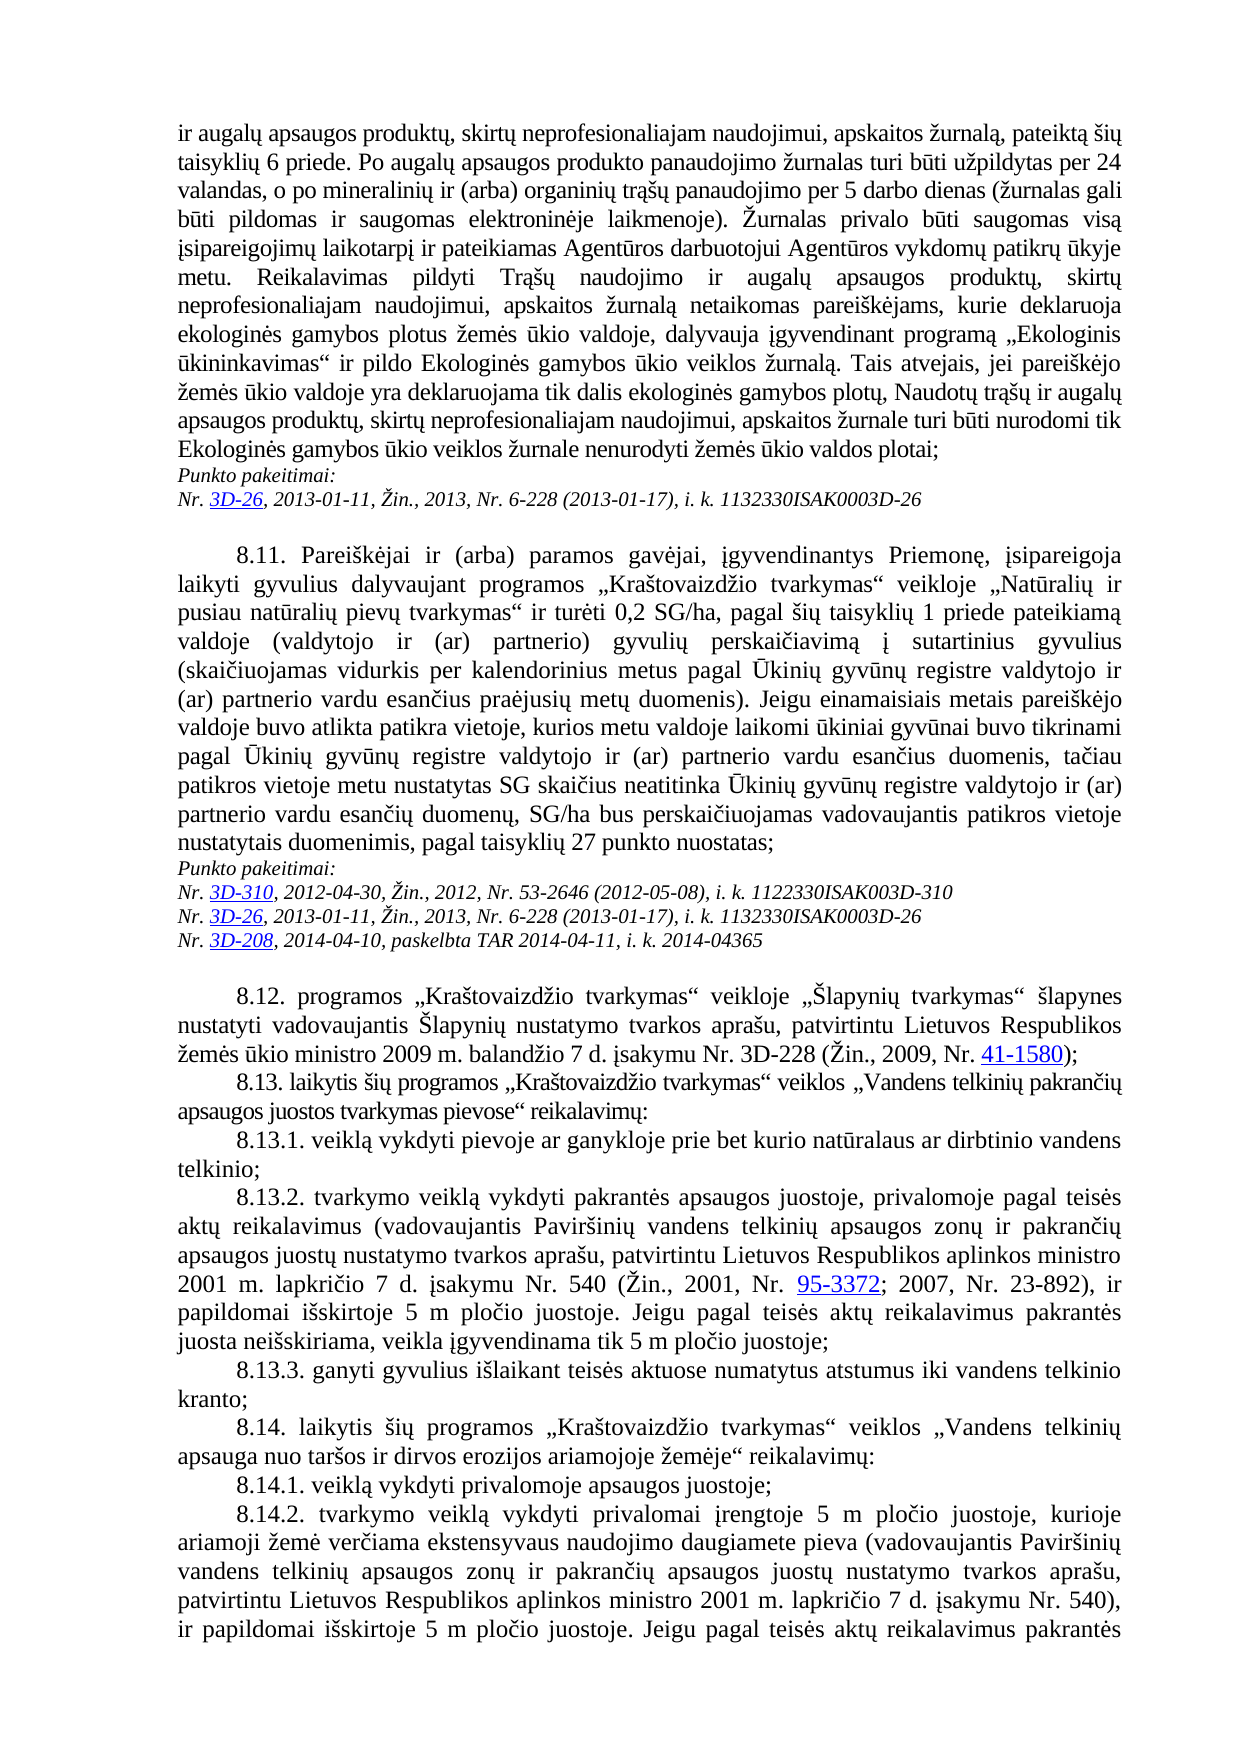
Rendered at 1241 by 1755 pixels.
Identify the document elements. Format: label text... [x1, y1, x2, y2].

text Nr. 3D-26, 2013-01-11, Žin., 2013, Nr. 6-228 (2013-01-17), i. k. 1132330ISAK0003D-26 [177, 487, 1122, 511]
text ir augalų apsaugos produktų, skirtų neprofesionaliajam naudojimui, apskaitos žurnalą, pateiktą šių taisyklių 6 priede. Po augalų apsaugos produkto panaudojimo žurnalas turi būti užpildytas per 24 valandas, o po mineralinių ir (arba) organinių trąšų panaudojimo per 5 darbo dienas (žurnalas gali būti pildomas ir saugomas elektroninėje laikmenoje). Žurnalas privalo būti saugomas visą įsipareigojimų laikotarpį ir pateikiamas Agentūros darbuotojui Agentūros vykdomų patikrų ūkyje metu. Reikalavimas pildyti Trąšų naudojimo ir augalų apsaugos produktų, skirtų neprofesionaliajam naudojimui, apskaitos žurnalą netaikomas pareiškėjams, kurie deklaruoja ekologinės gamybos plotus žemės ūkio valdoje, dalyvauja įgyvendinant programą „Ekologinis ūkininkavimas“ ir pildo Ekologinės gamybos ūkio veiklos žurnalą. Tais atvejais, jei pareiškėjo žemės ūkio valdoje yra deklaruojama tik dalis ekologinės gamybos plotų, Naudotų trąšų ir augalų apsaugos produktų, skirtų neprofesionaliajam naudojimui, apskaitos žurnale turi būti nurodomi tik Ekologinės gamybos ūkio veiklos žurnale nenurodyti žemės ūkio valdos plotai; [177, 118, 1122, 463]
text Punkto pakeitimai: [177, 856, 1122, 880]
text 8.12. programos „Kraštovaizdžio tvarkymas“ veikloje „Šlapynių tvarkymas“ šlapynes nustatyti vadovaujantis Šlapynių nustatymo tvarkos aprašu, patvirtintu Lietuvos Respublikos žemės ūkio ministro 2009 m. balandžio 7 d. įsakymu Nr. 3D-228 (Žin., 2009, Nr. 41-1580); [177, 981, 1122, 1067]
text Nr. 3D-26, 2013-01-11, Žin., 2013, Nr. 6-228 (2013-01-17), i. k. 1132330ISAK0003D-26 [177, 904, 1122, 928]
text 8.13.3. ganyti gyvulius išlaikant teisės aktuose numatytus atstumus iki vandens telkinio kranto; [177, 1355, 1122, 1412]
text 8.11. Pareiškėjai ir (arba) paramos gavėjai, įgyvendinantys Priemonę, įsipareigoja laikyti gyvulius dalyvaujant programos „Kraštovaizdžio tvarkymas“ veikloje „Natūralių ir pusiau natūralių pievų tvarkymas“ ir turėti 0,2 SG/ha, pagal šių taisyklių 1 priede pateikiamą valdoje (valdytojo ir (ar) partnerio) gyvulių perskaičiavimą į sutartinius gyvulius (skaičiuojamas vidurkis per kalendorinius metus pagal Ūkinių gyvūnų registre valdytojo ir (ar) partnerio vardu esančius praėjusių metų duomenis). Jeigu einamaisiais metais pareiškėjo valdoje buvo atlikta patikra vietoje, kurios metu valdoje laikomi ūkiniai gyvūnai buvo tikrinami pagal Ūkinių gyvūnų registre valdytojo ir (ar) partnerio vardu esančius duomenis, tačiau patikros vietoje metu nustatytas SG skaičius neatitinka Ūkinių gyvūnų registre valdytojo ir (ar) partnerio vardu esančių duomenų, SG/ha bus perskaičiuojamas vadovaujantis patikros vietoje nustatytais duomenimis, pagal taisyklių 27 punkto nuostatas; [177, 540, 1122, 856]
text Punkto pakeitimai: [177, 463, 1122, 487]
text 8.14. laikytis šių programos „Kraštovaizdžio tvarkymas“ veiklos „Vandens telkinių apsauga nuo taršos ir dirvos erozijos ariamojoje žemėje“ reikalavimų: [177, 1412, 1122, 1470]
text Nr. 3D-310, 2012-04-30, Žin., 2012, Nr. 53-2646 (2012-05-08), i. k. 1122330ISAK003D-310 [177, 880, 1122, 904]
text 8.13.2. tvarkymo veiklą vykdyti pakrantės apsaugos juostoje, privalomoje pagal teisės aktų reikalavimus (vadovaujantis Paviršinių vandens telkinių apsaugos zonų ir pakrančių apsaugos juostų nustatymo tvarkos aprašu, patvirtintu Lietuvos Respublikos aplinkos ministro 2001 m. lapkričio 7 d. įsakymu Nr. 540 (Žin., 2001, Nr. 95-3372; 2007, Nr. 23-892), ir papildomai išskirtoje 5 m pločio juostoje. Jeigu pagal teisės aktų reikalavimus pakrantės juosta neišskiriama, veikla įgyvendinama tik 5 m pločio juostoje; [177, 1182, 1122, 1355]
text 8.13.1. veiklą vykdyti pievoje ar ganykloje prie bet kurio natūralaus ar dirbtinio vandens telkinio; [177, 1125, 1122, 1182]
text 8.13. laikytis šių programos „Kraštovaizdžio tvarkymas“ veiklos „Vandens telkinių pakrančių apsaugos juostos tvarkymas pievose“ reikalavimų: [177, 1067, 1122, 1125]
text 8.14.1. veiklą vykdyti privalomoje apsaugos juostoje; [177, 1470, 1122, 1499]
text 8.14.2. tvarkymo veiklą vykdyti privalomai įrengtoje 5 m pločio juostoje, kurioje ariamoji žemė verčiama ekstensyvaus naudojimo daugiamete pieva (vadovaujantis Paviršinių vandens telkinių apsaugos zonų ir pakrančių apsaugos juostų nustatymo tvarkos aprašu, patvirtintu Lietuvos Respublikos aplinkos ministro 2001 m. lapkričio 7 d. įsakymu Nr. 540), ir papildomai išskirtoje 5 m pločio juostoje. Jeigu pagal teisės aktų reikalavimus pakrantės [177, 1499, 1122, 1642]
text Nr. 3D-208, 2014-04-10, paskelbta TAR 2014-04-11, i. k. 2014-04365 [177, 928, 1122, 952]
